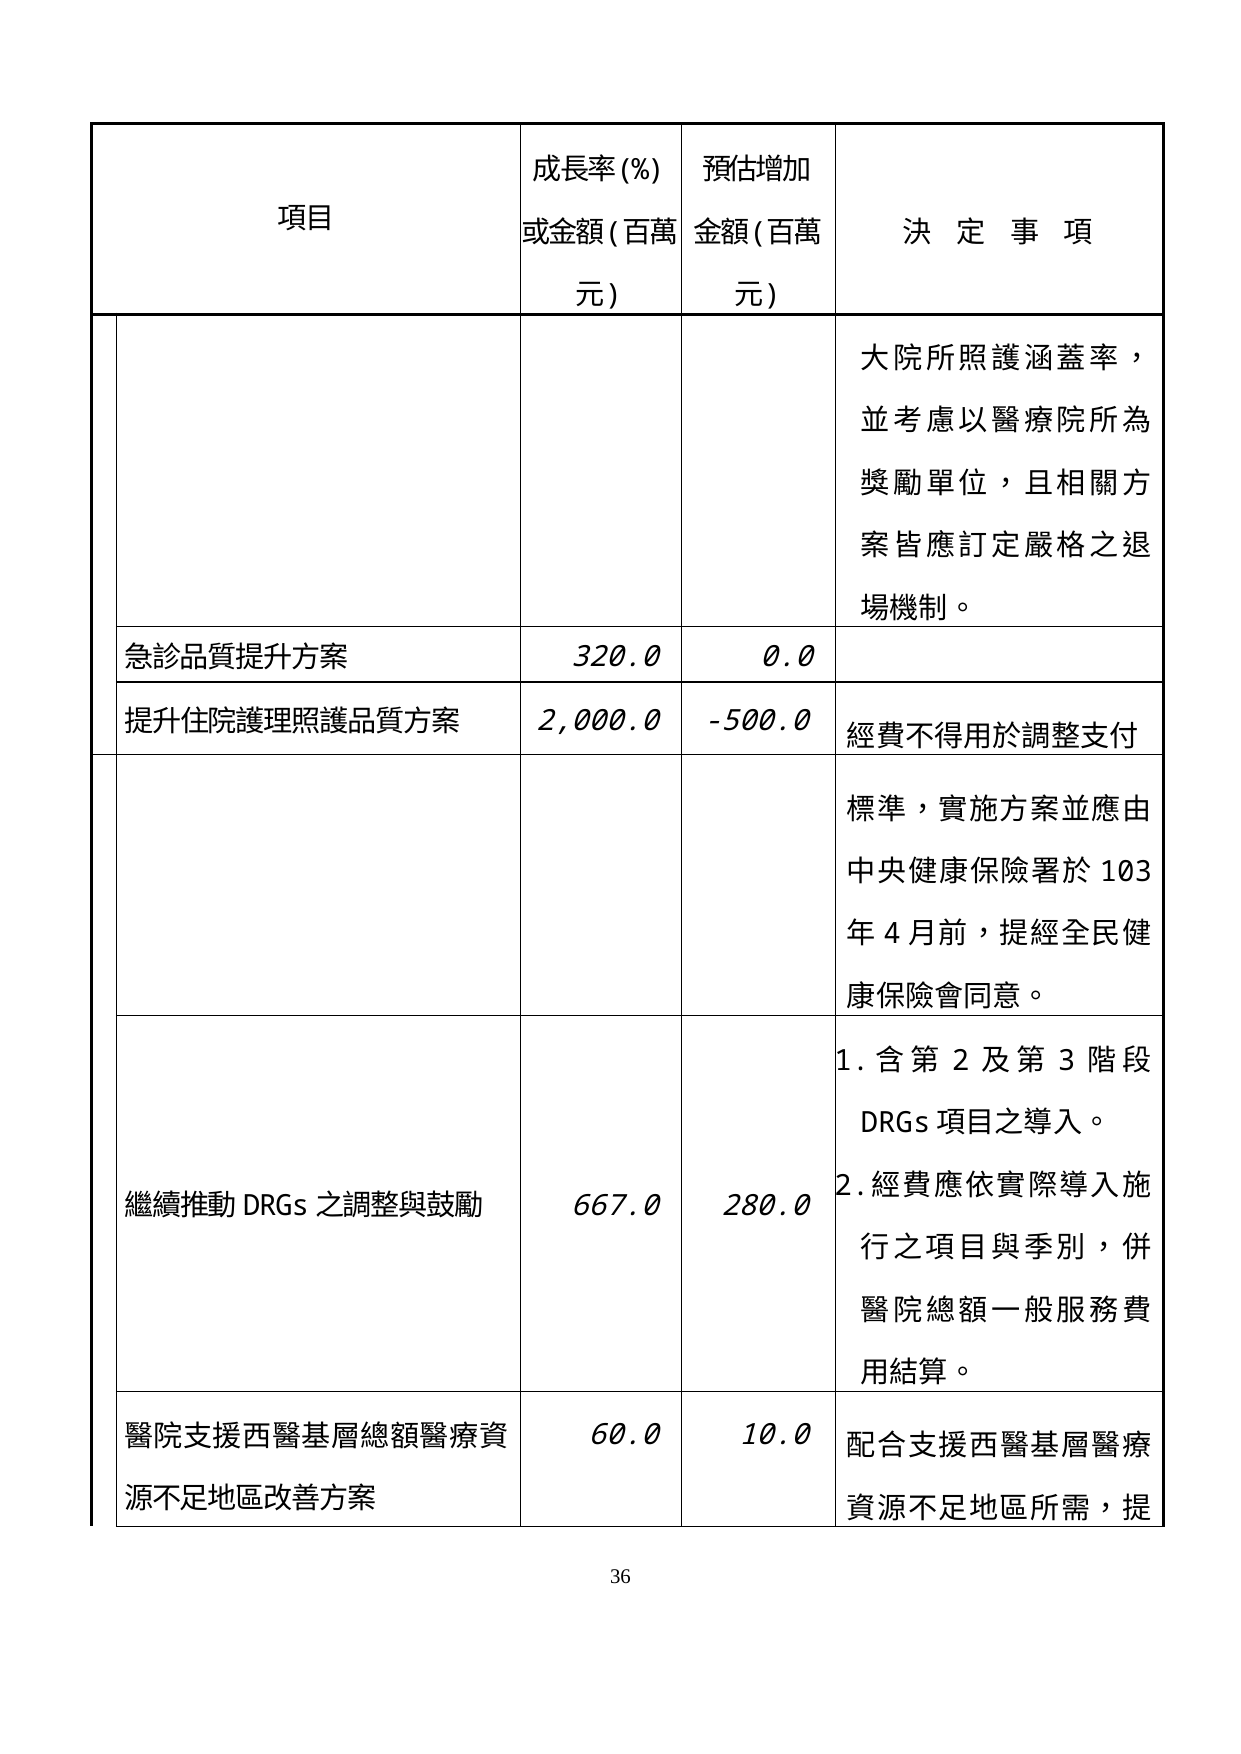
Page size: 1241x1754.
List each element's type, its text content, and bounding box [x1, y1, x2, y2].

table_cell 10.0 [682, 1392, 835, 1526]
table_cell [93, 681, 116, 754]
table_cell [682, 755, 835, 1015]
table_header 成長率(%)或金額(百萬元) [521, 125, 681, 313]
table_cell [117, 316, 520, 626]
table_cell 0.0 [682, 627, 835, 681]
table_cell 280.0 [682, 1016, 835, 1391]
table_cell [521, 316, 681, 626]
table_cell 60.0 [521, 1392, 681, 1526]
table_cell [836, 627, 1162, 681]
table_cell 急診品質提升方案 [117, 627, 520, 681]
table_cell [93, 626, 116, 681]
table_cell [93, 316, 116, 626]
table_cell 繼續推動DRGs之調整與鼓勵 [117, 1016, 520, 1391]
table_cell [93, 1015, 116, 1391]
table_cell [682, 316, 835, 626]
table_cell [117, 755, 520, 1015]
table_cell -500.0 [682, 683, 835, 754]
table_cell 標準，實施方案並應由中央健康保險署於103年4月前，提經全民健康保險會同意。 [836, 755, 1162, 1015]
table_cell 經費不得用於調整支付 [836, 683, 1162, 754]
table_cell 667.0 [521, 1016, 681, 1391]
table_header 預估增加 金額(百萬元) [682, 125, 835, 313]
table_cell [93, 1391, 116, 1526]
table_header 項目 [93, 125, 520, 313]
table_cell [93, 755, 116, 1015]
table_cell 大院所照護涵蓋率，並考慮以醫療院所為獎勵單位，且相關方案皆應訂定嚴格之退場機制。 [836, 316, 1162, 626]
table_header 決 定 事 項 [836, 125, 1162, 313]
table_cell 1.含第2及第3階段DRGs項目之導入。 2.經費應依實際導入施行之項目與季別，併醫院總額一般服務費用結算。 [836, 1016, 1162, 1391]
table_cell 醫院支援西醫基層總額醫療資源不足地區改善方案 [117, 1392, 520, 1526]
table_cell [521, 755, 681, 1015]
table_cell 2,000.0 [521, 683, 681, 754]
table_cell 提升住院護理照護品質方案 [117, 683, 520, 754]
table_cell 配合支援西醫基層醫療資源不足地區所需，提 [836, 1392, 1162, 1526]
table_cell 320.0 [521, 627, 681, 681]
